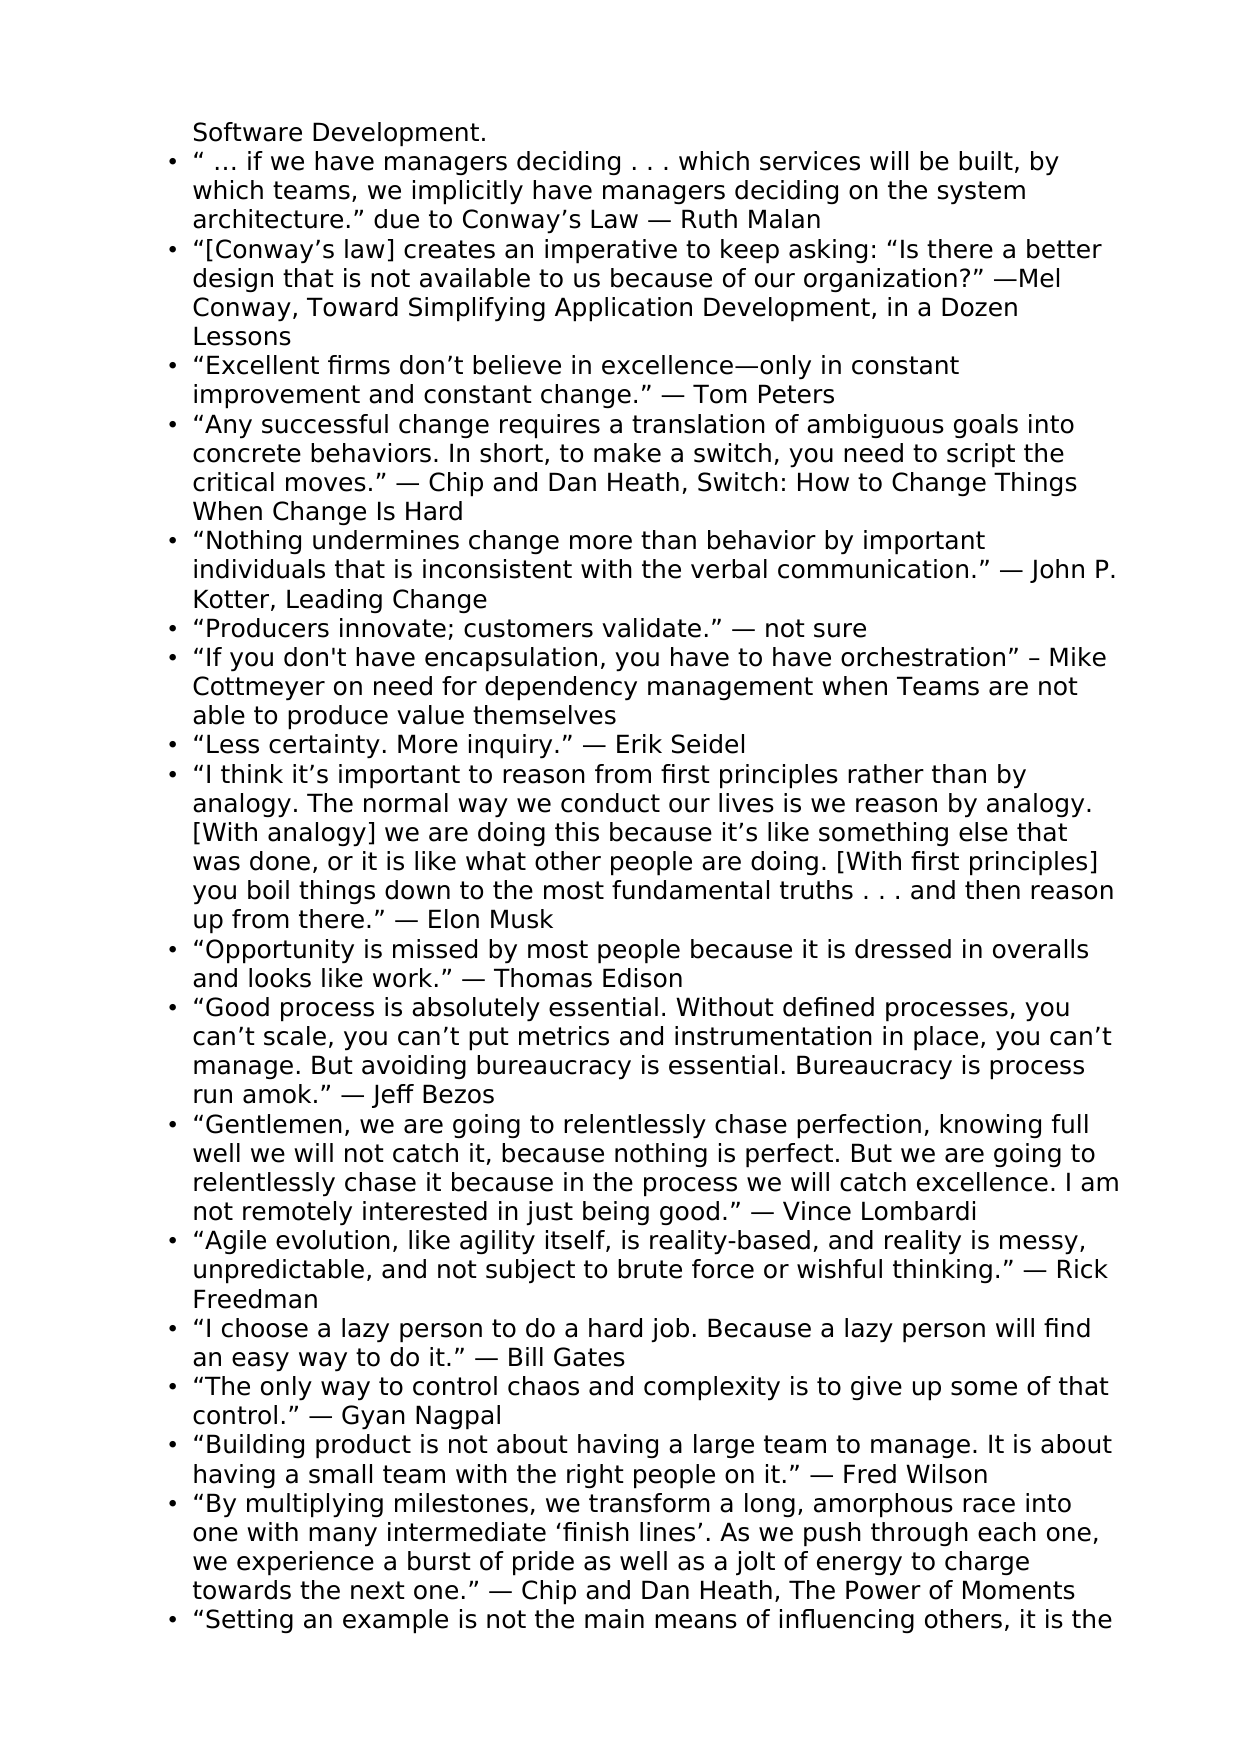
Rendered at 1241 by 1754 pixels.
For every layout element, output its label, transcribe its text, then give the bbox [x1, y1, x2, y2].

list “If you don't have encapsulation, you have to have orchestration” – Mike Cottmeyer on need for dependency management when Teams are not able to produce value themselves [177, 643, 1122, 731]
list “Less certainty. More inquiry.” — Erik Seidel [177, 731, 1122, 760]
list “Building product is not about having a large team to manage. It is about having a small team with the right people on it.” — Fred Wilson [177, 1431, 1122, 1489]
list “Producers innovate; customers validate.” — not sure [177, 614, 1122, 643]
list “ … if we have managers deciding . . . which services will be built, by which teams, we implicitly have managers deciding on the system architecture.” due to Conway’s Law — Ruth Malan [177, 147, 1122, 235]
list “Gentlemen, we are going to relentlessly chase perfection, knowing full well we will not catch it, because nothing is perfect. But we are going to relentlessly chase it because in the process we will catch excellence. I am not remotely interested in just being good.” — Vince Lombardi [177, 1110, 1122, 1226]
list “[Conway’s law] creates an imperative to keep asking: “Is there a better design that is not available to us because of our organization?” —Mel Conway, Toward Simplifying Application Development, in a Dozen Lessons [177, 235, 1122, 351]
list “Opportunity is missed by most people because it is dressed in overalls and looks like work.” — Thomas Edison [177, 935, 1122, 993]
list “Setting an example is not the main means of influencing others, it is the [177, 1606, 1122, 1635]
list “By multiplying milestones, we transform a long, amorphous race into one with many intermediate ‘finish lines’. As we push through each one, we experience a burst of pride as well as a jolt of energy to charge towards the next one.” — Chip and Dan Heath, The Power of Moments [177, 1489, 1122, 1606]
list “Nothing undermines change more than behavior by important individuals that is inconsistent with the verbal communication.” — John P. Kotter, Leading Change [177, 526, 1122, 614]
list “I think it’s important to reason from first principles rather than by analogy. The normal way we conduct our lives is we reason by analogy. [With analogy] we are doing this because it’s like something else that was done, or it is like what other people are doing. [With first principles] you boil things down to the most fundamental truths . . . and then reason up from there.” — Elon Musk [177, 760, 1122, 935]
list “Good process is absolutely essential. Without defined processes, you can’t scale, you can’t put metrics and instrumentation in place, you can’t manage. But avoiding bureaucracy is essential. Bureaucracy is process run amok.” — Jeff Bezos [177, 993, 1122, 1110]
list Software Development. [177, 118, 1122, 147]
list “I choose a lazy person to do a hard job. Because a lazy person will find an easy way to do it.” — Bill Gates [177, 1314, 1122, 1372]
list “Agile evolution, like agility itself, is reality-based, and reality is messy, unpredictable, and not subject to brute force or wishful thinking.” — Rick Freedman [177, 1226, 1122, 1314]
list “Any successful change requires a translation of ambiguous goals into concrete behaviors. In short, to make a switch, you need to script the critical moves.” — Chip and Dan Heath, Switch: How to Change Things When Change Is Hard [177, 410, 1122, 526]
list “Excellent firms don’t believe in excellence—only in constant improvement and constant change.” — Tom Peters [177, 351, 1122, 410]
list “The only way to control chaos and complexity is to give up some of that control.” — Gyan Nagpal [177, 1372, 1122, 1431]
